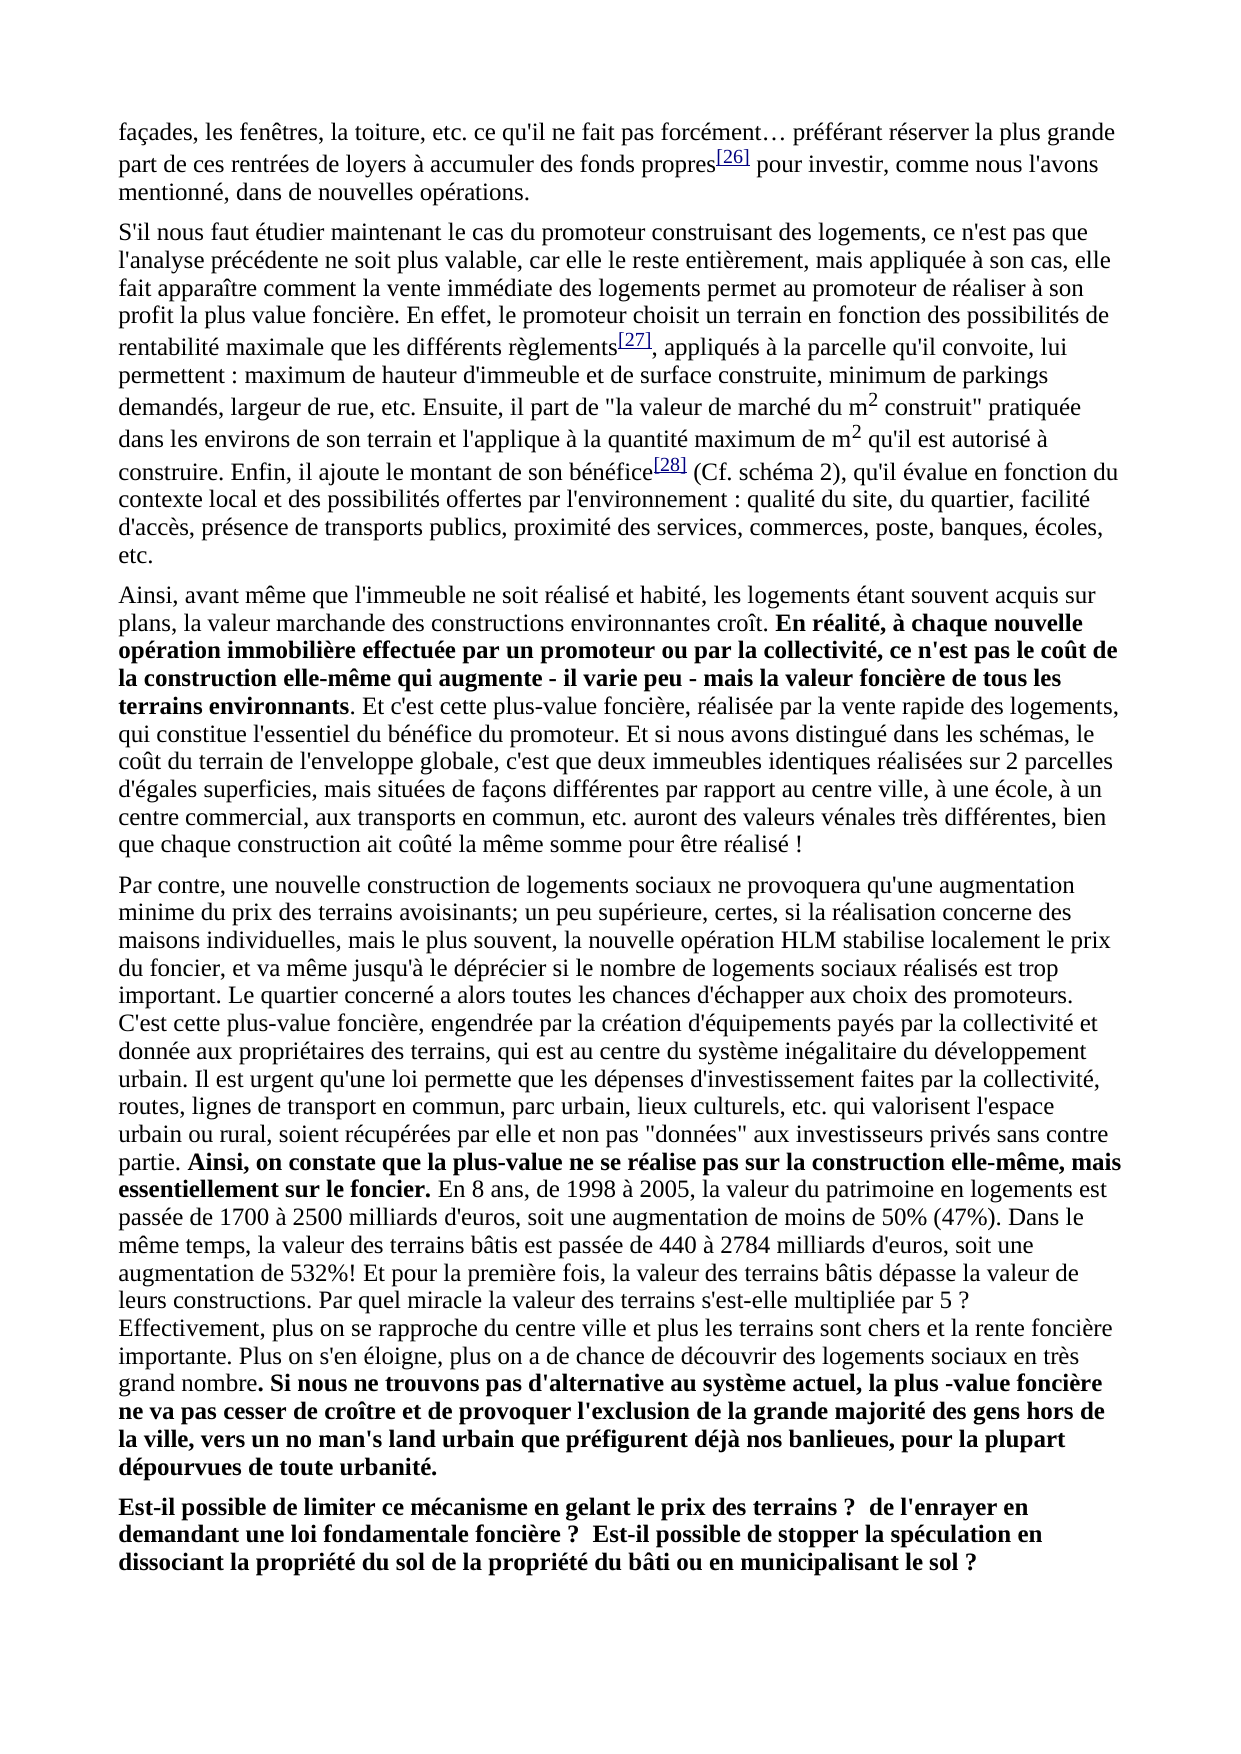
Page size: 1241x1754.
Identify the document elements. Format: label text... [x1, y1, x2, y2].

text façades, les fenêtres, la toiture, etc. ce qu'il ne fait pas forcément… préférant réserver la plus grande part de ces rentrées de loyers à accumuler des fonds propres[26] pour investir, comme nous l'avons mentionné, dans de nouvelles opérations. [118, 118, 1122, 206]
text Ainsi, avant même que l'immeuble ne soit réalisé et habité, les logements étant souvent acquis sur plans, la valeur marchande des constructions environnantes croît. En réalité, à chaque nouvelle opération immobilière effectuée par un promoteur ou par la collectivité, ce n'est pas le coût de la construction elle-même qui augmente - il varie peu - mais la valeur foncière de tous les terrains environnants. Et c'est cette plus-value foncière, réalisée par la vente rapide des logements, qui constitue l'essentiel du bénéfice du promoteur. Et si nous avons distingué dans les schémas, le coût du terrain de l'enveloppe globale, c'est que deux immeubles identiques réalisées sur 2 parcelles d'égales superficies, mais situées de façons différentes par rapport au centre ville, à une école, à un centre commercial, aux transports en commun, etc. auront des valeurs vénales très différentes, bien que chaque construction ait coûté la même somme pour être réalisé ! [118, 581, 1122, 858]
text Est-il possible de limiter ce mécanisme en gelant le prix des terrains ? de l'enrayer en demandant une loi fondamentale foncière ? Est-il possible de stopper la spéculation en dissociant la propriété du sol de la propriété du bâti ou en municipalisant le sol ? [118, 1493, 1122, 1576]
text Par contre, une nouvelle construction de logements sociaux ne provoquera qu'une augmentation minime du prix des terrains avoisinants; un peu supérieure, certes, si la réalisation concerne des maisons individuelles, mais le plus souvent, la nouvelle opération HLM stabilise localement le prix du foncier, et va même jusqu'à le déprécier si le nombre de logements sociaux réalisés est trop important. Le quartier concerné a alors toutes les chances d'échapper aux choix des promoteurs. C'est cette plus-value foncière, engendrée par la création d'équipements payés par la collectivité et donnée aux propriétaires des terrains, qui est au centre du système inégalitaire du développement urbain. Il est urgent qu'une loi permette que les dépenses d'investissement faites par la collectivité, routes, lignes de transport en commun, parc urbain, lieux culturels, etc. qui valorisent l'espace urbain ou rural, soient récupérées par elle et non pas "données" aux investisseurs privés sans contre partie. Ainsi, on constate que la plus-value ne se réalise pas sur la construction elle-même, mais essentiellement sur le foncier. En 8 ans, de 1998 à 2005, la valeur du patrimoine en logements est passée de 1700 à 2500 milliards d'euros, soit une augmentation de moins de 50% (47%). Dans le même temps, la valeur des terrains bâtis est passée de 440 à 2784 milliards d'euros, soit une augmentation de 532%! Et pour la première fois, la valeur des terrains bâtis dépasse la valeur de leurs constructions. Par quel miracle la valeur des terrains s'est-elle multipliée par 5 ? Effectivement, plus on se rapproche du centre ville et plus les terrains sont chers et la rente foncière importante. Plus on s'en éloigne, plus on a de chance de découvrir des logements sociaux en très grand nombre. Si nous ne trouvons pas d'alternative au système actuel, la plus -value foncière ne va pas cesser de croître et de provoquer l'exclusion de la grande majorité des gens hors de la ville, vers un no man's land urbain que préfigurent déjà nos banlieues, pour la plupart dépourvues de toute urbanité. [118, 871, 1122, 1480]
text S'il nous faut étudier maintenant le cas du promoteur construisant des logements, ce n'est pas que l'analyse précédente ne soit plus valable, car elle le reste entièrement, mais appliquée à son cas, elle fait apparaître comment la vente immédiate des logements permet au promoteur de réaliser à son profit la plus value foncière. En effet, le promoteur choisit un terrain en fonction des possibilités de rentabilité maximale que les différents règlements[27], appliqués à la parcelle qu'il convoite, lui permettent : maximum de hauteur d'immeuble et de surface construite, minimum de parkings demandés, largeur de rue, etc. Ensuite, il part de "la valeur de marché du m2 construit" pratiquée dans les environs de son terrain et l'applique à la quantité maximum de m2 qu'il est autorisé à construire. Enfin, il ajoute le montant de son bénéfice[28] (Cf. schéma 2), qu'il évalue en fonction du contexte local et des possibilités offertes par l'environnement : qualité du site, du quartier, facilité d'accès, présence de transports publics, proximité des services, commerces, poste, banques, écoles, etc. [118, 218, 1122, 569]
